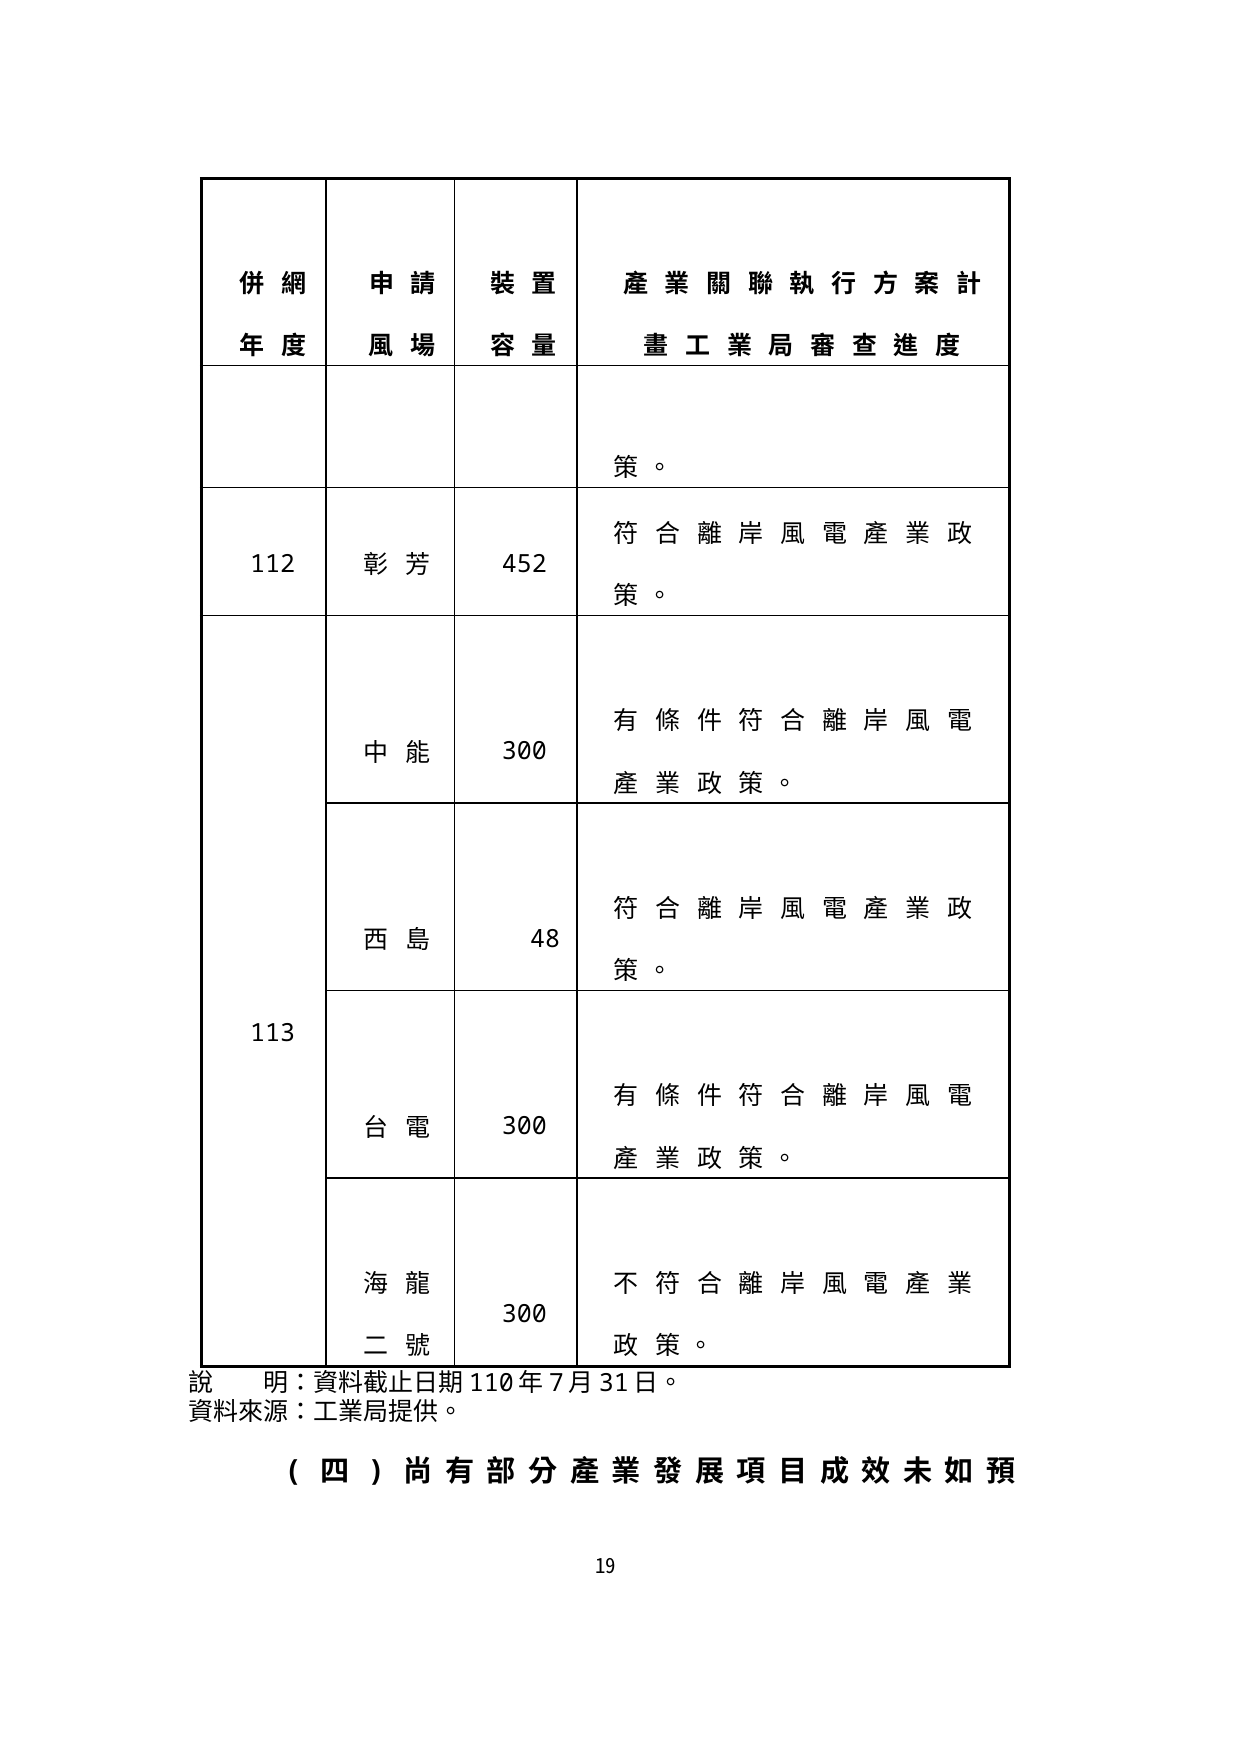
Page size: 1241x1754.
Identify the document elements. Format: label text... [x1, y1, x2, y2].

table_cell 113 [203, 616, 325, 1365]
text 說 明：資料截止日期110年7月31日。 [189, 1368, 1022, 1397]
table_cell [327, 366, 454, 487]
table_cell 48 [455, 804, 576, 990]
table_cell 彰芳 [327, 488, 454, 615]
text (四)尚有部分產業發展項目成效未如預 [248, 1427, 1022, 1490]
table_cell 有條件符合離岸風電產業政策。 [578, 616, 1008, 802]
table_cell [455, 366, 576, 487]
table_cell 海龍二號 [327, 1179, 454, 1365]
table_header 裝置容量 [455, 180, 576, 365]
table_cell 符合離岸風電產業政策。 [578, 804, 1008, 990]
table_cell 中能 [327, 616, 454, 802]
text 資料來源：工業局提供。 [189, 1397, 1022, 1426]
table_cell 452 [455, 488, 576, 615]
table_cell 300 [455, 616, 576, 802]
table_cell 符合離岸風電產業政策。 [578, 488, 1008, 615]
table_cell 西島 [327, 804, 454, 990]
table_cell 策。 [578, 366, 1008, 487]
table_cell [203, 366, 325, 487]
table_header 產業關聯執行方案計畫工業局審查進度 [578, 180, 1008, 365]
table_header 併網年度 [203, 180, 325, 365]
table_cell 300 [455, 991, 576, 1177]
table_cell 有條件符合離岸風電產業政策。 [578, 991, 1008, 1177]
table_cell 台電 [327, 991, 454, 1177]
table_cell 不符合離岸風電產業政策。 [578, 1179, 1008, 1365]
table_cell 300 [455, 1179, 576, 1365]
table_header 申請風場 [327, 180, 454, 365]
table_cell 112 [203, 488, 325, 615]
